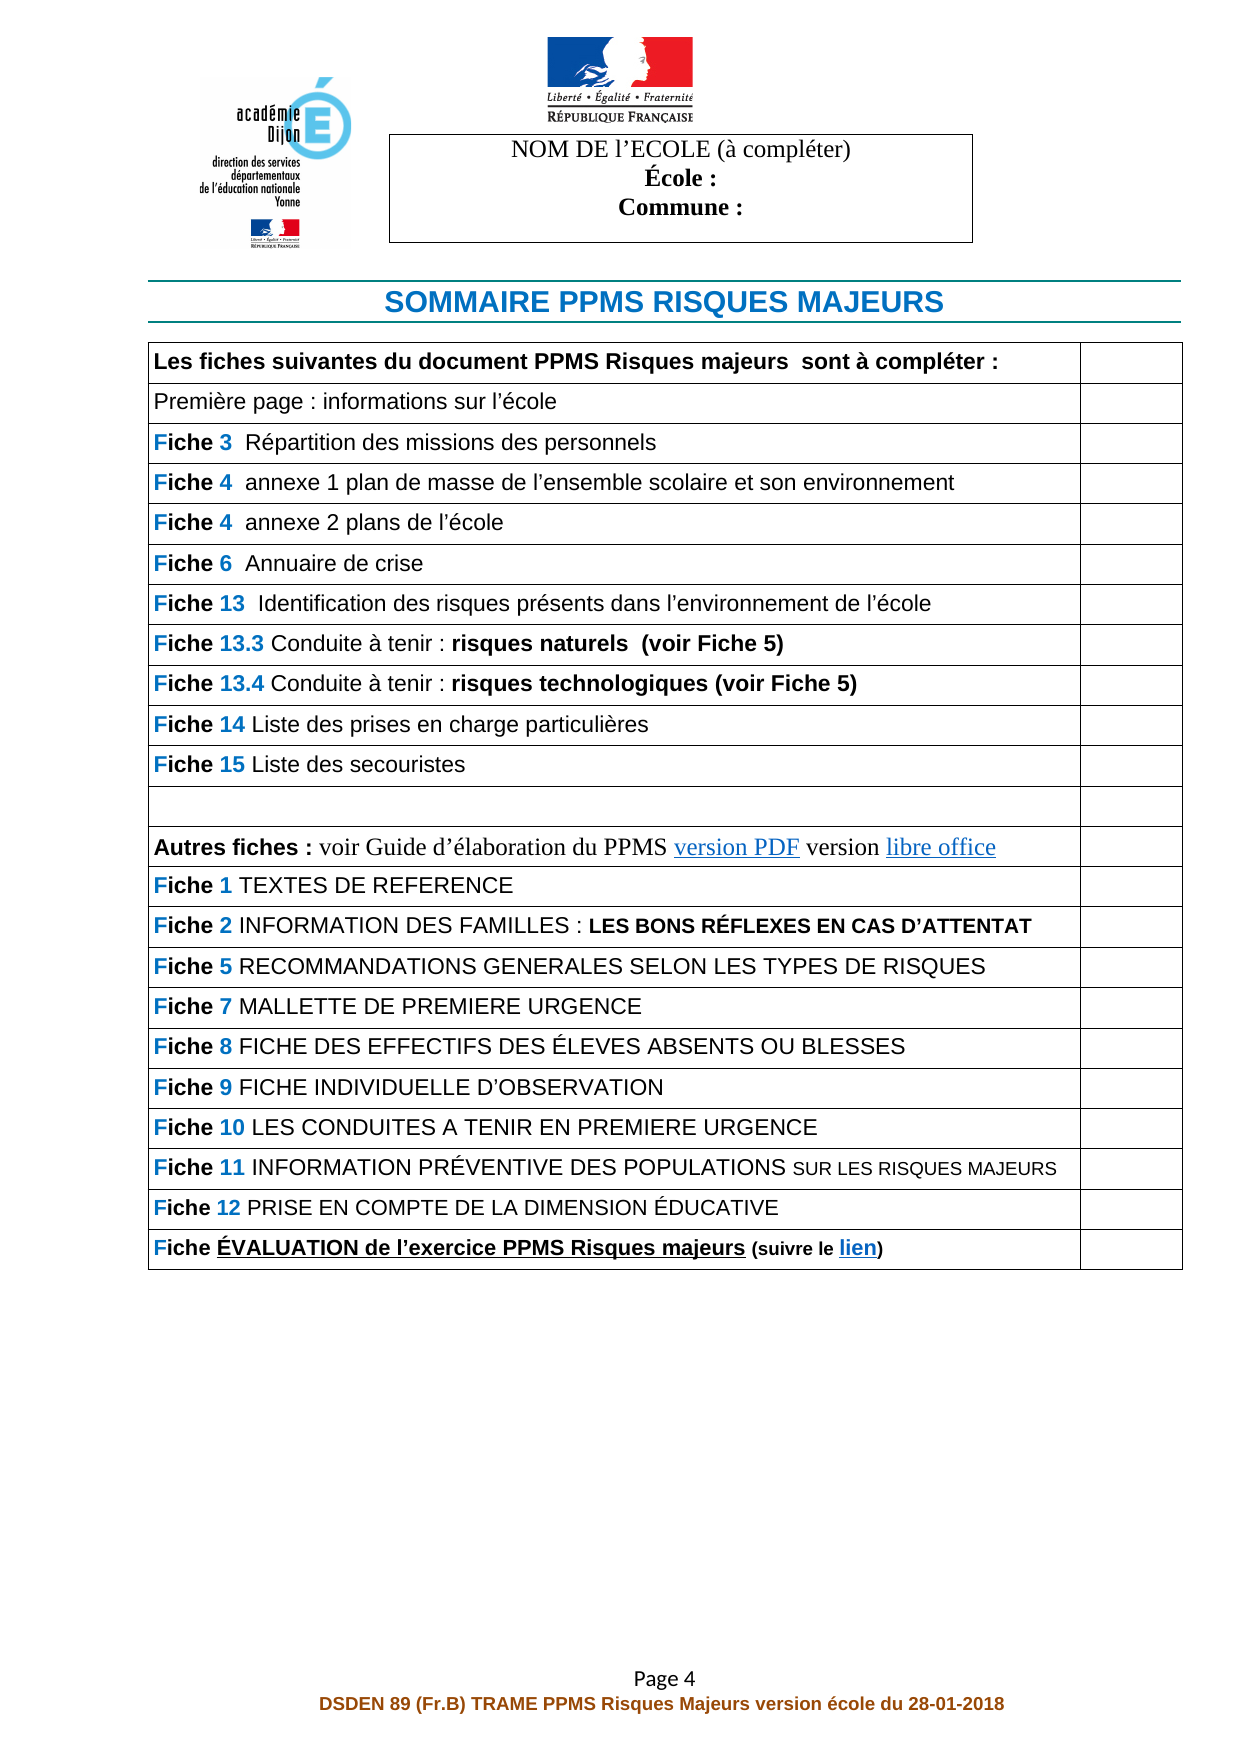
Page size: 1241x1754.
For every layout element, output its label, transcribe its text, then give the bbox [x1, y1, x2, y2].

table_cell Fiche 7 MALLETTE DE PREMIERE URGENCE [149, 988, 1080, 1027]
table_cell Fiche 13 Identification des risques présents dans l’environnement de l’école [149, 585, 1080, 624]
table_cell [1081, 827, 1182, 866]
table_cell Fiche 15 Liste des secouristes [149, 746, 1080, 786]
table_cell Fiche 4 annexe 1 plan de masse de l’ensemble scolaire et son environnement [149, 464, 1080, 503]
table_cell Fiche 2 INFORMATION DES FAMILLES : LES BONS RÉFLEXES EN CAS D’ATTENTAT [149, 907, 1080, 947]
table_cell Fiche ÉVALUATION de l’exercice PPMS Risques majeurs (suivre le lien) [149, 1230, 1080, 1269]
table_cell Fiche 5 RECOMMANDATIONS GENERALES SELON LES TYPES DE RISQUES [149, 948, 1080, 987]
table_cell [1081, 504, 1182, 544]
table_cell Fiche 4 annexe 2 plans de l’école [149, 504, 1080, 544]
table_cell [1081, 625, 1182, 664]
table_cell Fiche 1 TEXTES DE REFERENCE [149, 867, 1080, 906]
picture [199, 77, 352, 249]
table_cell Fiche 8 FICHE DES EFFECTIFS DES ÉLEVES ABSENTS OU BLESSES [149, 1029, 1080, 1068]
table_cell Fiche 11 INFORMATION PRÉVENTIVE DES POPULATIONS SUR LES RISQUES MAJEURS [149, 1149, 1080, 1189]
table_cell [1081, 948, 1182, 987]
table_cell [1081, 706, 1182, 745]
table_cell Fiche 6 Annuaire de crise [149, 545, 1080, 584]
table_cell [1081, 424, 1182, 463]
table_cell Fiche 13.3 Conduite à tenir : risques naturels (voir Fiche 5) [149, 625, 1080, 664]
table_cell [1081, 1029, 1182, 1068]
text SOMMAIRE PPMS RISQUES MAJEURS [148, 282, 1181, 321]
table_cell Fiche 12 PRISE EN COMPTE DE LA DIMENSION ÉDUCATIVE [149, 1190, 1080, 1229]
table_cell Première page : informations sur l’école [149, 384, 1080, 423]
picture [547, 37, 693, 123]
table_cell Autres fiches : voir Guide d’élaboration du PPMS version PDF version libre office [149, 827, 1080, 866]
table_cell [1081, 666, 1182, 705]
table_cell Fiche 13.4 Conduite à tenir : risques technologiques (voir Fiche 5) [149, 666, 1080, 705]
table_cell Fiche 10 LES CONDUITES A TENIR EN PREMIERE URGENCE [149, 1109, 1080, 1148]
table_cell [1081, 585, 1182, 624]
table_cell [1081, 867, 1182, 906]
table_cell [1081, 1190, 1182, 1229]
table_cell Fiche 3 Répartition des missions des personnels [149, 424, 1080, 463]
table_cell [1081, 787, 1182, 826]
table_cell [1081, 1069, 1182, 1108]
table_cell [1081, 464, 1182, 503]
table_cell [1081, 988, 1182, 1027]
table_cell [1081, 1109, 1182, 1148]
table_header Les fiches suivantes du document PPMS Risques majeurs sont à compléter : [149, 343, 1080, 382]
table_cell [1081, 384, 1182, 423]
table_header [1081, 343, 1182, 382]
table_cell [149, 787, 1080, 826]
table_cell [1081, 907, 1182, 947]
table_cell [1081, 1149, 1182, 1189]
table_cell Fiche 9 FICHE INDIVIDUELLE D’OBSERVATION [149, 1069, 1080, 1108]
table_cell [1081, 746, 1182, 786]
table_cell [1081, 1230, 1182, 1269]
table_cell Fiche 14 Liste des prises en charge particulières [149, 706, 1080, 745]
table_cell [1081, 545, 1182, 584]
